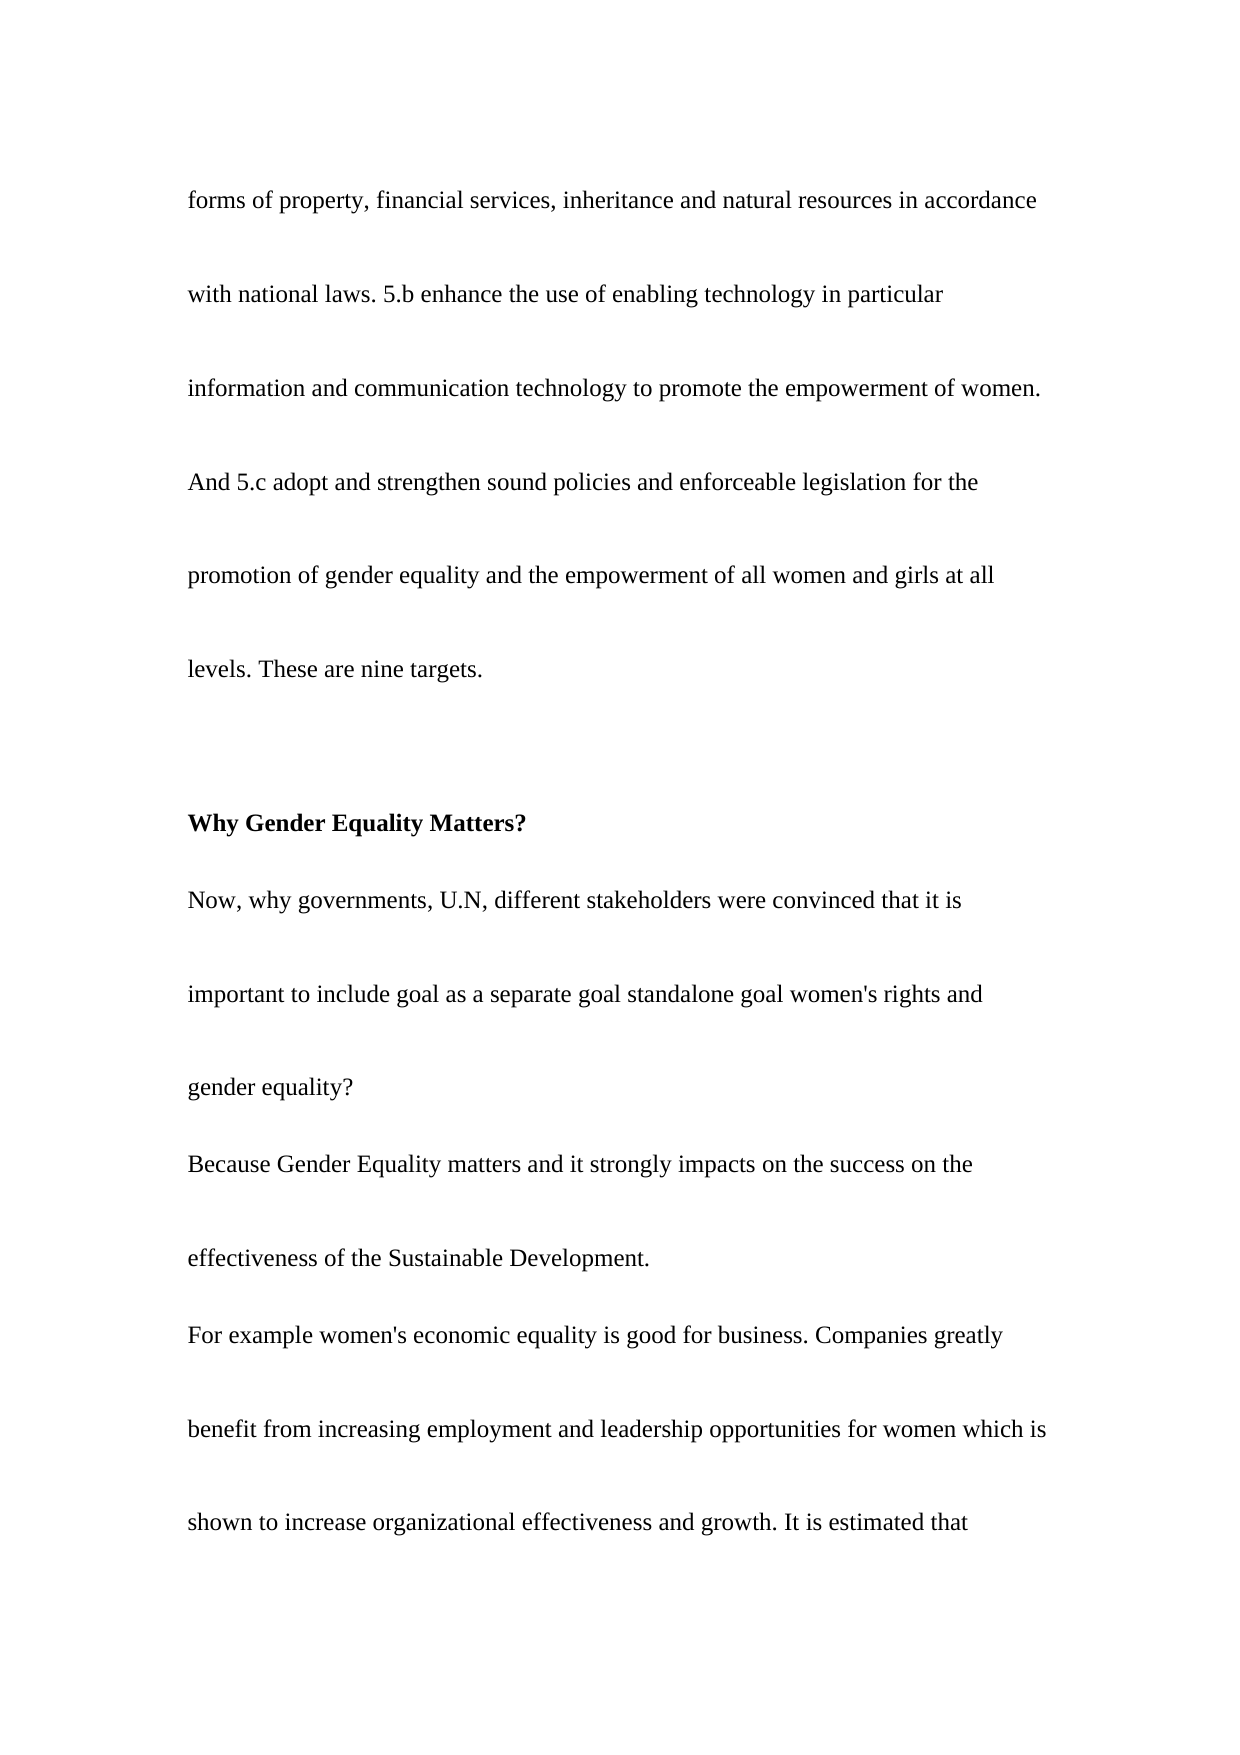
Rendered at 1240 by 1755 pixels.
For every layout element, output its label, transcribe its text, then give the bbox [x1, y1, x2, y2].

text Because Gender Equality matters and it strongly impacts on the success on the effectiveness of the Sustainable Development. [187, 1122, 1052, 1278]
text Why Gender Equality Matters? [187, 781, 1052, 843]
text For example women's economic equality is good for business. Companies greatly benefit from increasing employment and leadership opportunities for women which is shown to increase organizational effectiveness and growth. It is estimated that [187, 1293, 1052, 1543]
text forms of property, financial services, inheritance and natural resources in accordance with national laws. 5.b enhance the use of enabling technology in particular information and communication technology to promote the empowerment of women. And 5.c adopt and strengthen sound policies and enforceable legislation for the promotion of gender equality and the empowerment of all women and girls at all levels. These are nine targets. [187, 158, 1052, 689]
text Now, why governments, U.N, different stakeholders were convinced that it is important to include goal as a separate goal standalone goal women's rights and gender equality? [187, 858, 1052, 1108]
